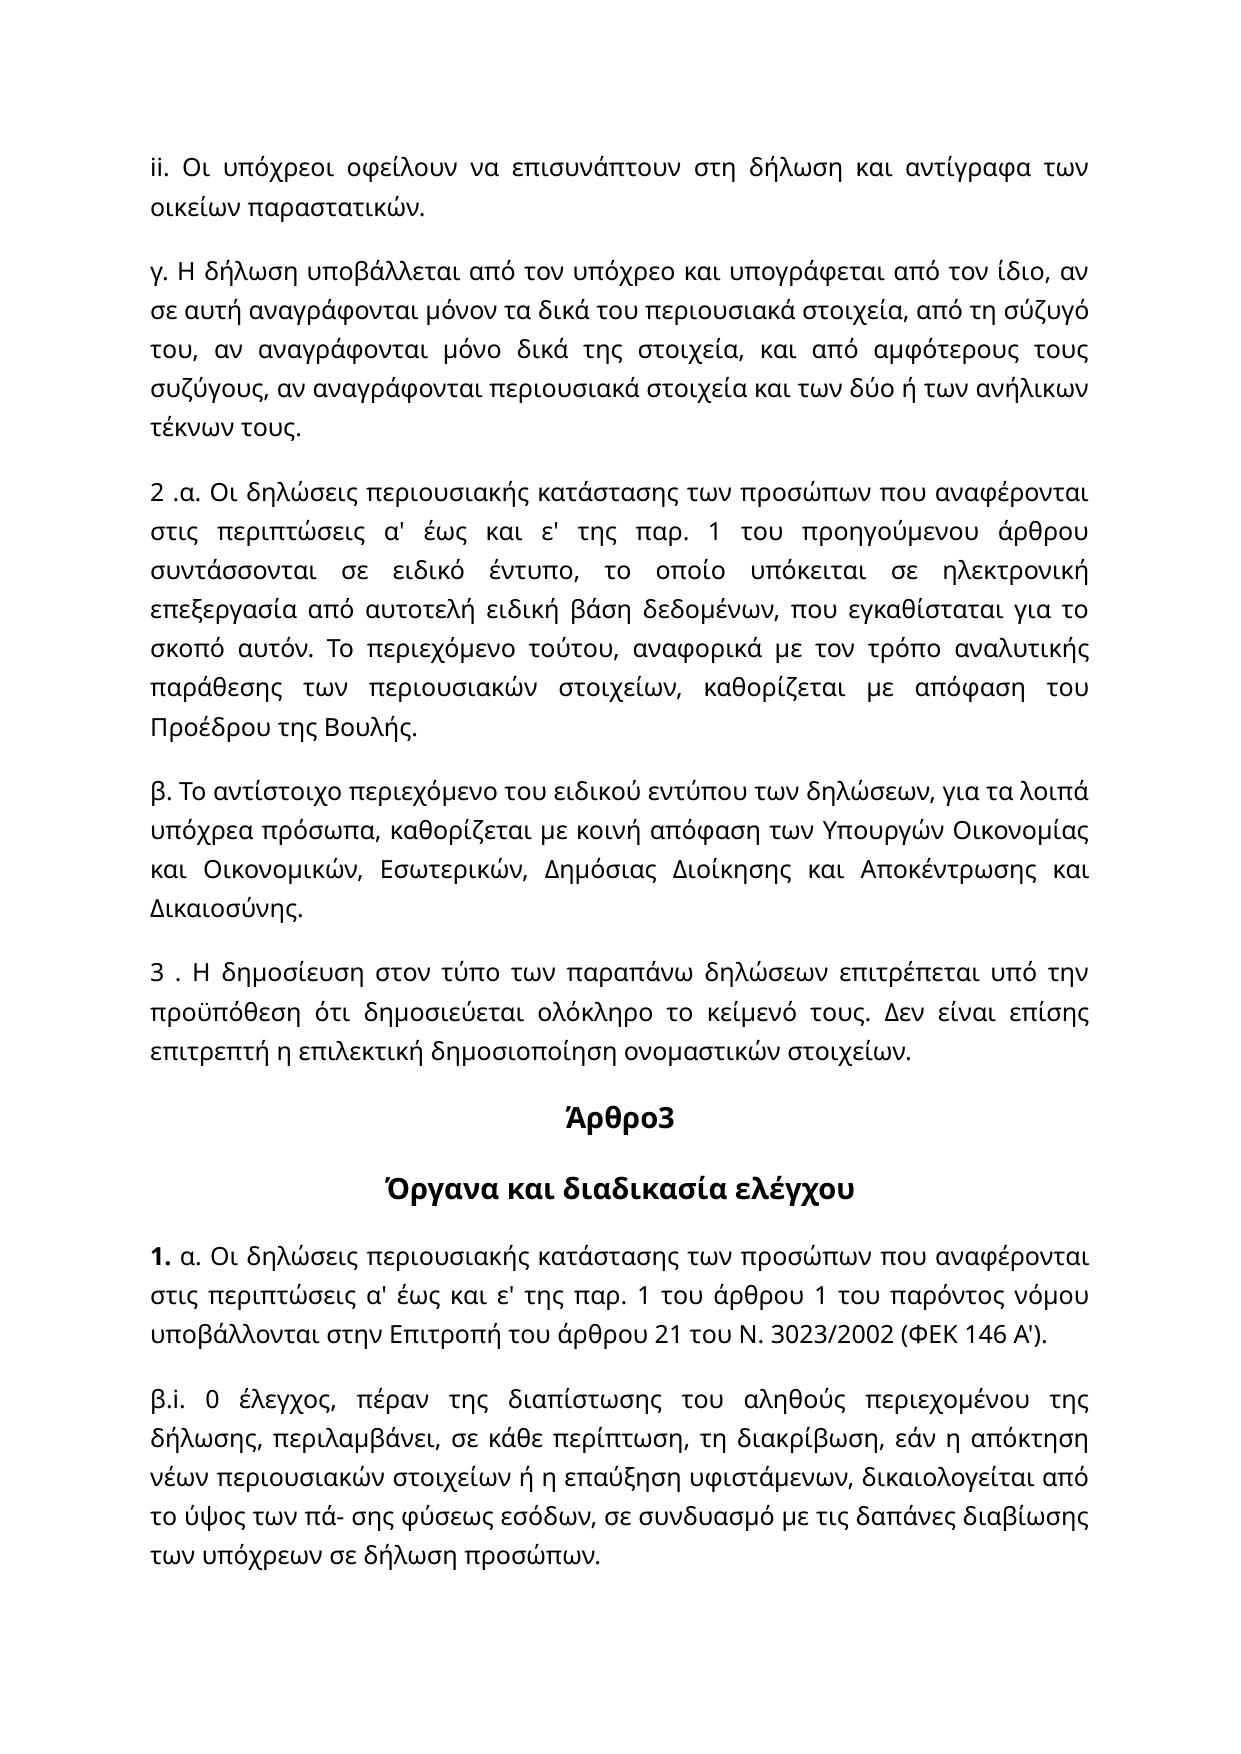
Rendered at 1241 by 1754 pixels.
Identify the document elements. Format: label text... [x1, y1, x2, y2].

subtitle Όργανα και διαδικασία ελέγχου [150, 1168, 1090, 1208]
text γ. Η δήλωση υποβάλλεται από τον υπόχρεο και υπογράφεται από τον ίδιο, αν σε αυτή αναγράφονται μόνον τα δικά του περιουσιακά στοιχεία, από τη σύζυγό του, αν αναγράφονται μόνο δικά της στοιχεία, και από αμφότερους τους συζύγους, αν αναγράφονται περιουσιακά στοιχεία και των δύο ή των ανήλικων τέκνων τους. [150, 253, 1090, 444]
subtitle Άρθρο3 [150, 1097, 1090, 1137]
text β.i. 0 έλεγχος, πέραν της διαπίστωσης του αληθούς περιεχομένου της δήλωσης, περιλαμβάνει, σε κάθε περίπτωση, τη διακρίβωση, εάν η απόκτηση νέων περιουσιακών στοιχείων ή η επαύξηση υφιστάμενων, δικαιολογείται από το ύψος των πά- σης φύσεως εσόδων, σε συνδυασμό με τις δαπάνες διαβίωσης των υπόχρεων σε δήλωση προσώπων. [150, 1381, 1090, 1572]
text 1. α. Οι δηλώσεις περιουσιακής κατάστασης των προσώπων που αναφέρονται στις περιπτώσεις α' έως και ε' της παρ. 1 του άρθρου 1 του παρόντος νόμου υποβάλλονται στην Επιτροπή του άρθρου 21 του N. 3023/2002 (ΦΕΚ 146 Α'). [150, 1239, 1090, 1351]
text 2 .α. Οι δηλώσεις περιουσιακής κατάστασης των προσώπων που αναφέρονται στις περιπτώσεις α' έως και ε' της παρ. 1 του προηγούμενου άρθρου συντάσσονται σε ειδικό έντυπο, το οποίο υπόκειται σε ηλεκτρονική επεξεργασία από αυτοτελή ειδική βάση δεδομένων, που εγκαθίσταται για το σκοπό αυτόν. Το περιεχόμενο τούτου, αναφορικά με τον τρόπο αναλυτικής παράθεσης των περιουσιακών στοιχείων, καθορίζεται με απόφαση του Προέδρου της Βουλής. [150, 474, 1090, 743]
text 3 . Η δημοσίευση στον τύπο των παραπάνω δηλώσεων επιτρέπεται υπό την προϋπόθεση ότι δημοσιεύεται ολόκληρο το κείμενό τους. Δεν είναι επίσης επιτρεπτή η επιλεκτική δημοσιοποίηση ονομαστικών στοιχείων. [150, 955, 1090, 1067]
text ii. Οι υπόχρεοι οφείλουν να επισυνάπτουν στη δήλωση και αντίγραφα των οικείων παραστατικών. [150, 150, 1090, 223]
text β. Το αντίστοιχο περιεχόμενο του ειδικού εντύπου των δηλώσεων, για τα λοιπά υπόχρεα πρόσωπα, καθορίζεται με κοινή απόφαση των Υπουργών Οικονομίας και Οικονομικών, Εσωτερικών, Δημόσιας Διοίκησης και Αποκέντρωσης και Δικαιοσύνης. [150, 773, 1090, 925]
